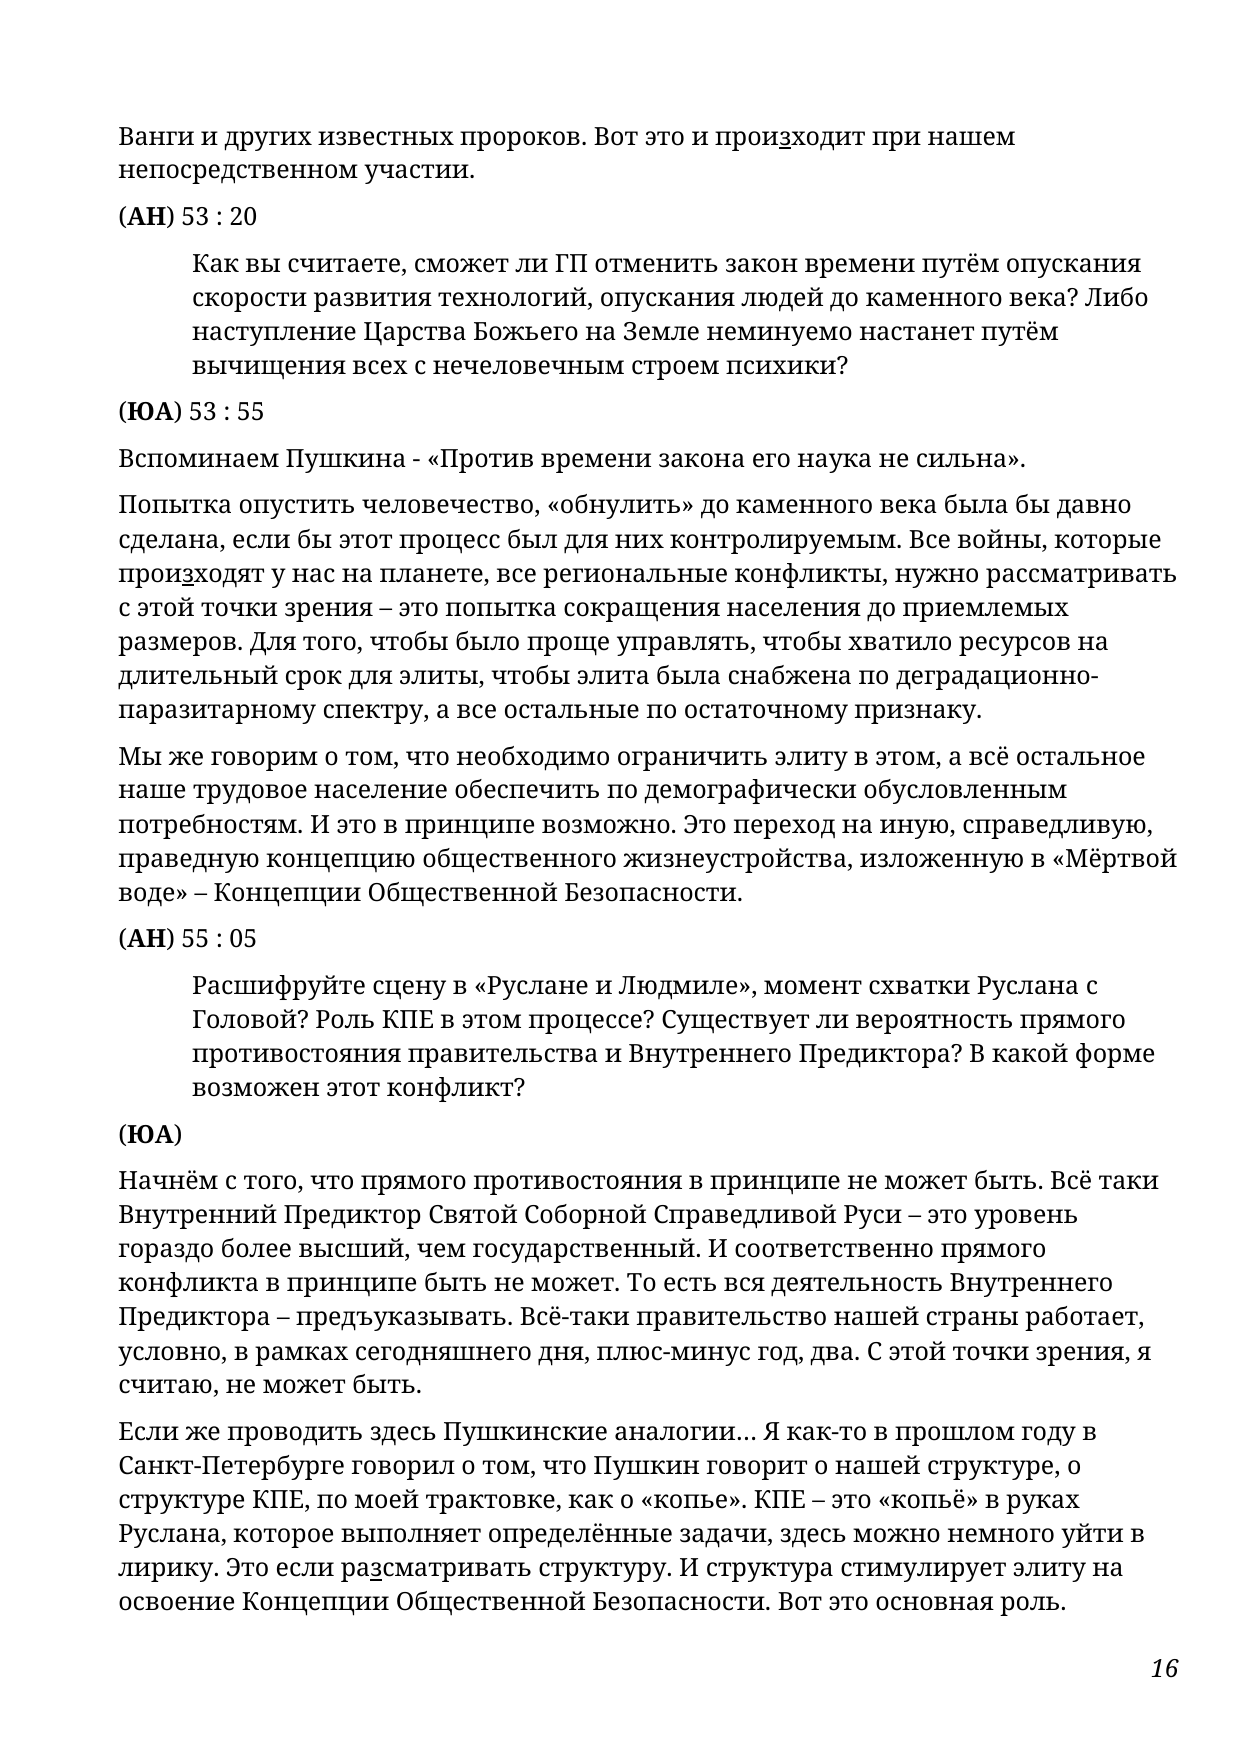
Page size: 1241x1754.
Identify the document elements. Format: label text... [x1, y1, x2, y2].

text Расшифруйте сцену в «Руслане и Людмиле», момент схватки Руслана с Головой? Роль КПЕ в этом процессе? Существует ли вероятность прямого противостояния правительства и Внутреннего Предиктора? В какой форме возможен этот конфликт? [192, 967, 1181, 1104]
text Вспоминаем Пушкина - «Против времени закона его наука не сильна». [118, 441, 1181, 475]
text (АН) 55 : 05 [118, 921, 1181, 955]
text Как вы считаете, сможет ли ГП отменить закон времени путём опускания скорости развития технологий, опускания людей до каменного века? Либо наступление Царства Божьего на Земле неминуемо настанет путём вычищения всех с нечеловечным строем психики? [192, 245, 1181, 382]
text Если же проводить здесь Пушкинские аналогии… Я как-то в прошлом году в Санкт-Петербурге говорил о том, что Пушкин говорит о нашей структуре, о структуре КПЕ, по моей трактовке, как о «копье». КПЕ – это «копьё» в руках Руслана, которое выполняет определённые задачи, здесь можно немного уйти в лирику. Это если разсматривать структуру. И структура стимулирует элиту на освоение Концепции Общественной Безопасности. Вот это основная роль. [118, 1414, 1181, 1618]
text Попытка опустить человечество, «обнулить» до каменного века была бы давно сделана, если бы этот процесс был для них контролируемым. Все войны, которые произходят у нас на планете, все региональные конфликты, нужно рассматривать с этой точки зрения – это попытка сокращения населения до приемлемых размеров. Для того, чтобы было проще управлять, чтобы хватило ресурсов на длительный срок для элиты, чтобы элита была снабжена по деградационно-паразитарному спектру, а все остальные по остаточному признаку. [118, 487, 1181, 726]
text (ЮА) 53 : 55 [118, 394, 1181, 428]
text (ЮА) [118, 1116, 1181, 1150]
text Ванги и других известных пророков. Вот это и произходит при нашем непосредственном участии. [118, 118, 1181, 186]
text Начнём с того, что прямого противостояния в принципе не может быть. Всё таки Внутренний Предиктор Святой Соборной Справедливой Руси – это уровень гораздо более высший, чем государственный. И соответственно прямого конфликта в принципе быть не может. То есть вся деятельность Внутреннего Предиктора – предъуказывать. Всё-таки правительство нашей страны работает, условно, в рамках сегодняшнего дня, плюс-минус год, два. С этой точки зрения, я считаю, не может быть. [118, 1163, 1181, 1401]
text (АН) 53 : 20 [118, 199, 1181, 233]
text Мы же говорим о том, что необходимо ограничить элиту в этом, а всё остальное наше трудовое население обеспечить по демографически обусловленным потребностям. И это в принципе возможно. Это переход на иную, справедливую, праведную концепцию общественного жизнеустройства, изложенную в «Мёртвой воде» – Концепции Общественной Безопасности. [118, 738, 1181, 908]
